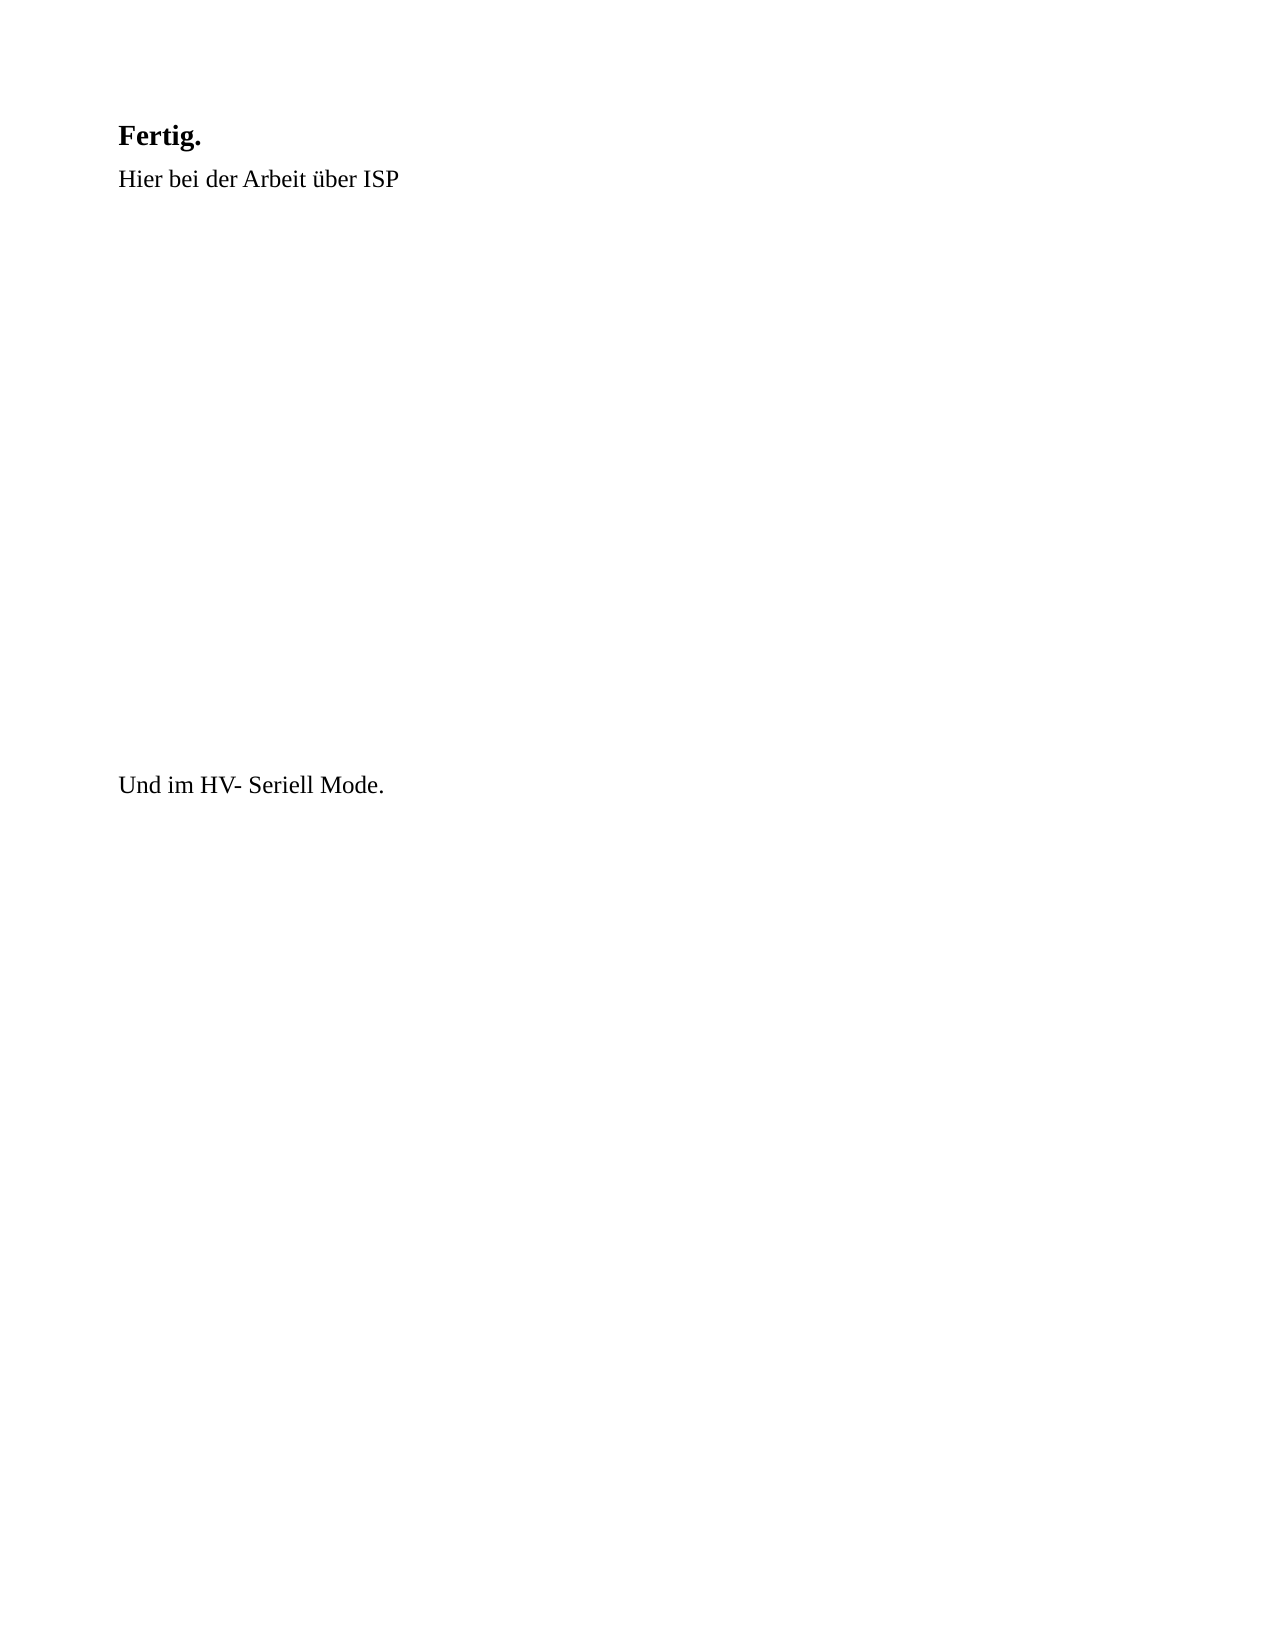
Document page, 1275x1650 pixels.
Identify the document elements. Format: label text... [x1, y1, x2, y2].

subtitle Fertig. [118, 118, 1157, 152]
text Hier bei der Arbeit über ISP [118, 164, 1157, 193]
text Und im HV- Seriell Mode. [118, 770, 1157, 799]
